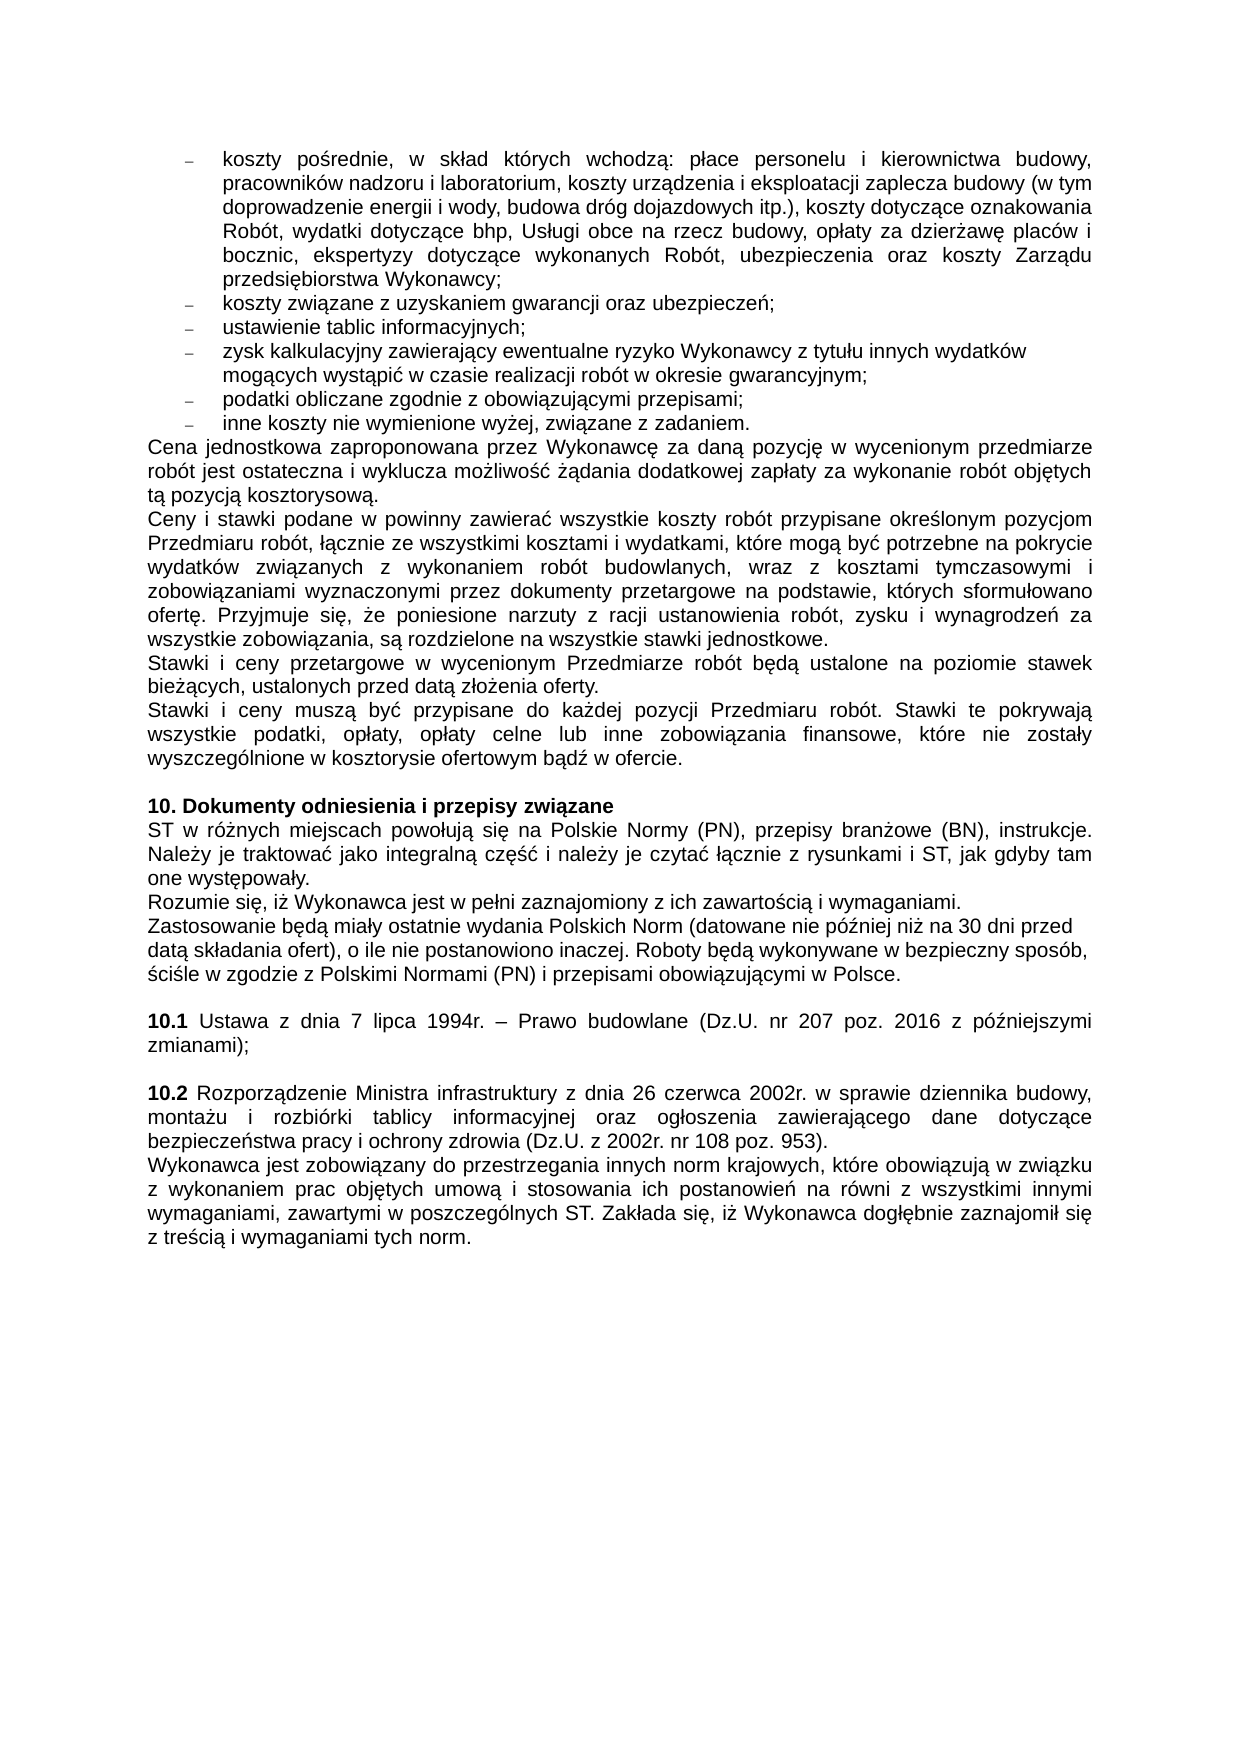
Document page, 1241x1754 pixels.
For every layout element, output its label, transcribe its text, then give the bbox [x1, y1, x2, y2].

text Stawki i ceny przetargowe w wycenionym Przedmiarze robót będą ustalone na poziomie stawek bieżących, ustalonych przed datą złożenia oferty. [147, 650, 1093, 698]
list inne koszty nie wymienione wyżej, związane z zadaniem. [185, 411, 1105, 435]
list Ustawa z dnia 7 lipca 1994r. – Prawo budowlane (Dz.U. nr 207 poz. 2016 z późniejszymi zmianami); [147, 1009, 1093, 1057]
list zysk kalkulacyjny zawierający ewentualne ryzyko Wykonawcy z tytułu innych wydatków mogących wystąpić w czasie realizacji robót w okresie gwarancyjnym; [185, 339, 1094, 387]
subtitle Dokumenty odniesienia i przepisy związane [147, 794, 1105, 818]
text Cena jednostkowa zaproponowana przez Wykonawcę za daną pozycję w wycenionym przedmiarze robót jest ostateczna i wyklucza możliwość żądania dodatkowej zapłaty za wykonanie robót objętych tą pozycją kosztorysową. [147, 435, 1093, 507]
text Wykonawca jest zobowiązany do przestrzegania innych norm krajowych, które obowiązują w związku z wykonaniem prac objętych umową i stosowania ich postanowień na równi z wszystkimi innymi wymaganiami, zawartymi w poszczególnych ST. Zakłada się, iż Wykonawca dogłębnie zaznajomił się z treścią i wymaganiami tych norm. [147, 1153, 1093, 1249]
text Stawki i ceny muszą być przypisane do każdej pozycji Przedmiaru robót. Stawki te pokrywają wszystkie podatki, opłaty, opłaty celne lub inne zobowiązania finansowe, które nie zostały wyszczególnione w kosztorysie ofertowym bądź w ofercie. [147, 698, 1093, 770]
list koszty pośrednie, w skład których wchodzą: płace personelu i kierownictwa budowy, pracowników nadzoru i laboratorium, koszty urządzenia i eksploatacji zaplecza budowy (w tym doprowadzenie energii i wody, budowa dróg dojazdowych itp.), koszty dotyczące oznakowania Robót, wydatki dotyczące bhp, Usługi obce na rzecz budowy, opłaty za dzierżawę placów i bocznic, ekspertyzy dotyczące wykonanych Robót, ubezpieczenia oraz koszty Zarządu przedsiębiorstwa Wykonawcy; [185, 147, 1093, 291]
list Rozporządzenie Ministra infrastruktury z dnia 26 czerwca 2002r. w sprawie dziennika budowy, montażu i rozbiórki tablicy informacyjnej oraz ogłoszenia zawierającego dane dotyczące bezpieczeństwa pracy i ochrony zdrowia (Dz.U. z 2002r. nr 108 poz. 953). [147, 1081, 1093, 1153]
text ST w różnych miejscach powołują się na Polskie Normy (PN), przepisy branżowe (BN), instrukcje. Należy je traktować jako integralną część i należy je czytać łącznie z rysunkami i ST, jak gdyby tam one występowały. [147, 818, 1094, 890]
list podatki obliczane zgodnie z obowiązującymi przepisami; [185, 387, 1105, 411]
text Ceny i stawki podane w powinny zawierać wszystkie koszty robót przypisane określonym pozycjom Przedmiaru robót, łącznie ze wszystkimi kosztami i wydatkami, które mogą być potrzebne na pokrycie wydatków związanych z wykonaniem robót budowlanych, wraz z kosztami tymczasowymi i zobowiązaniami wyznaczonymi przez dokumenty przetargowe na podstawie, których sformułowano ofertę. Przyjmuje się, że poniesione narzuty z racji ustanowienia robót, zysku i wynagrodzeń za wszystkie zobowiązania, są rozdzielone na wszystkie stawki jednostkowe. [147, 507, 1093, 650]
text Rozumie się, iż Wykonawca jest w pełni zaznajomiony z ich zawartością i wymaganiami. Zastosowanie będą miały ostatnie wydania Polskich Norm (datowane nie później niż na 30 dni przed datą składania ofert), o ile nie postanowiono inaczej. Roboty będą wykonywane w bezpieczny sposób, ściśle w zgodzie z Polskimi Normami (PN) i przepisami obowiązującymi w Polsce. [147, 890, 1093, 986]
list ustawienie tablic informacyjnych; [185, 315, 1105, 339]
list koszty związane z uzyskaniem gwarancji oraz ubezpieczeń; [185, 291, 1105, 315]
